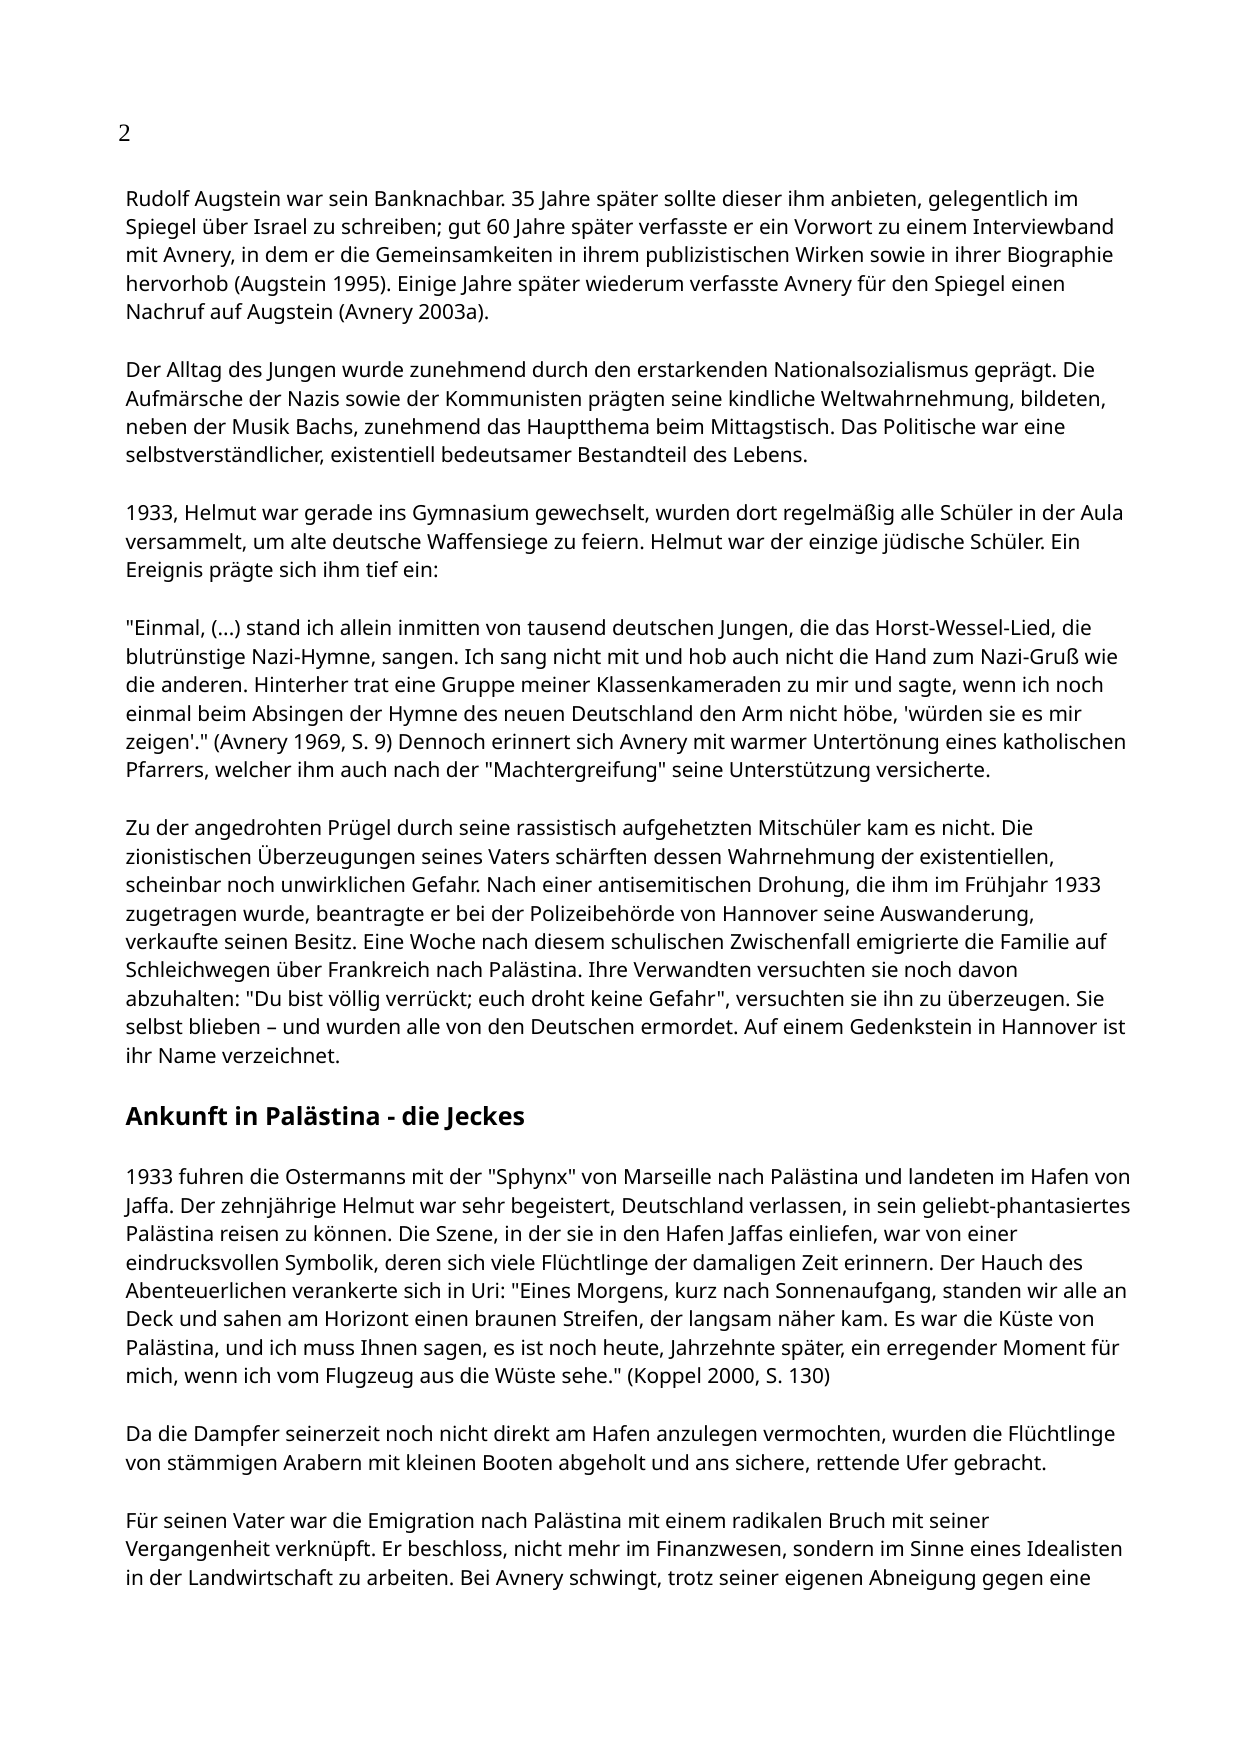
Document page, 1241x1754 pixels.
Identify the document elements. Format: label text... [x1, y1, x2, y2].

table_header Rudolf Augstein war sein Banknachbar. 35 Jahre später sollte dieser ihm anbieten, gelegentlich im Spiegel über Israel zu schreiben; gut 60 Jahre später verfasste er ein Vorwort zu einem Interviewband mit Avnery, in dem er die Gemeinsamkeiten in ihrem publizistischen Wirken sowie in ihrer Biographie hervorhob (Augstein 1995). Einige Jahre später wiederum verfasste Avnery für den Spiegel einen Nachruf auf Augstein (Avnery 2003a). Der Alltag des Jungen wurde zunehmend durch den erstarkenden Nationalsozialismus geprägt. Die Aufmärsche der Nazis sowie der Kommunisten prägten seine kindliche Weltwahrnehmung, bildeten, neben der Musik Bachs, zunehmend das Hauptthema beim Mittagstisch. Das Politische war eine selbstverständlicher, existentiell bedeutsamer Bestandteil des Lebens. 1933, Helmut war gerade ins Gymnasium gewechselt, wurden dort regelmäßig alle Schüler in der Aula versammelt, um alte deutsche Waffensiege zu feiern. Helmut war der einzige jüdische Schüler. Ein Ereignis prägte sich ihm tief ein: "Einmal, (...) stand ich allein inmitten von tausend deutschen Jungen, die das Horst-Wessel-Lied, die blutrünstige Nazi-Hymne, sangen. Ich sang nicht mit und hob auch nicht die Hand zum Nazi-Gruß wie die anderen. Hinterher trat eine Gruppe meiner Klassenkameraden zu mir und sagte, wenn ich noch einmal beim Absingen der Hymne des neuen Deutschland den Arm nicht höbe, 'würden sie es mir zeigen'." (Avnery 1969, S. 9) Dennoch erinnert sich Avnery mit warmer Untertönung eines katholischen Pfarrers, welcher ihm auch nach der "Machtergreifung" seine Unterstützung versicherte. Zu der angedrohten Prügel durch seine rassistisch aufgehetzten Mitschüler kam es nicht. Die zionistischen Überzeugungen seines Vaters schärften dessen Wahrnehmung der existentiellen, scheinbar noch unwirklichen Gefahr. Nach einer antisemitischen Drohung, die ihm im Frühjahr 1933 zugetragen wurde, beantragte er bei der Polizeibehörde von Hannover seine Auswanderung, verkaufte seinen Besitz. Eine Woche nach diesem schulischen Zwischenfall emigrierte die Familie auf Schleichwegen über Frankreich nach Palästina. Ihre Verwandten versuchten sie noch davon abzuhalten: "Du bist völlig verrückt; euch droht keine Gefahr", versuchten sie ihn zu überzeugen. Sie selbst blieben – und wurden alle von den Deutschen ermordet. Auf einem Gedenkstein in Hannover ist ihr Name verzeichnet. Ankunft in Palästina - die Jeckes 1933 fuhren die Ostermanns mit der "Sphynx" von Marseille nach Palästina und landeten im Hafen von Jaffa. Der zehnjährige Helmut war sehr begeistert, Deutschland verlassen, in sein geliebt-phantasiertes Palästina reisen zu können. Die Szene, in der sie in den Hafen Jaffas einliefen, war von einer eindrucksvollen Symbolik, deren sich viele Flüchtlinge der damaligen Zeit erinnern. Der Hauch des Abenteuerlichen verankerte sich in Uri: "Eines Morgens, kurz nach Sonnenaufgang, standen wir alle an Deck und sahen am Horizont einen braunen Streifen, der langsam näher kam. Es war die Küste von Palästina, und ich muss Ihnen sagen, es ist noch heute, Jahrzehnte später, ein erregender Moment für mich, wenn ich vom Flugzeug aus die Wüste sehe." (Koppel 2000, S. 130) Da die Dampfer seinerzeit noch nicht direkt am Hafen anzulegen vermochten, wurden die Flüchtlinge von stämmigen Arabern mit kleinen Booten abgeholt und ans sichere, rettende Ufer gebracht. Für seinen Vater war die Emigration nach Palästina mit einem radikalen Bruch mit seiner Vergangenheit verknüpft. Er beschloss, nicht mehr im Finanzwesen, sondern im Sinne eines Idealisten in der Landwirtschaft zu arbeiten. Bei Avnery schwingt, trotz seiner eigenen Abneigung gegen eine [118, 176, 1140, 1598]
